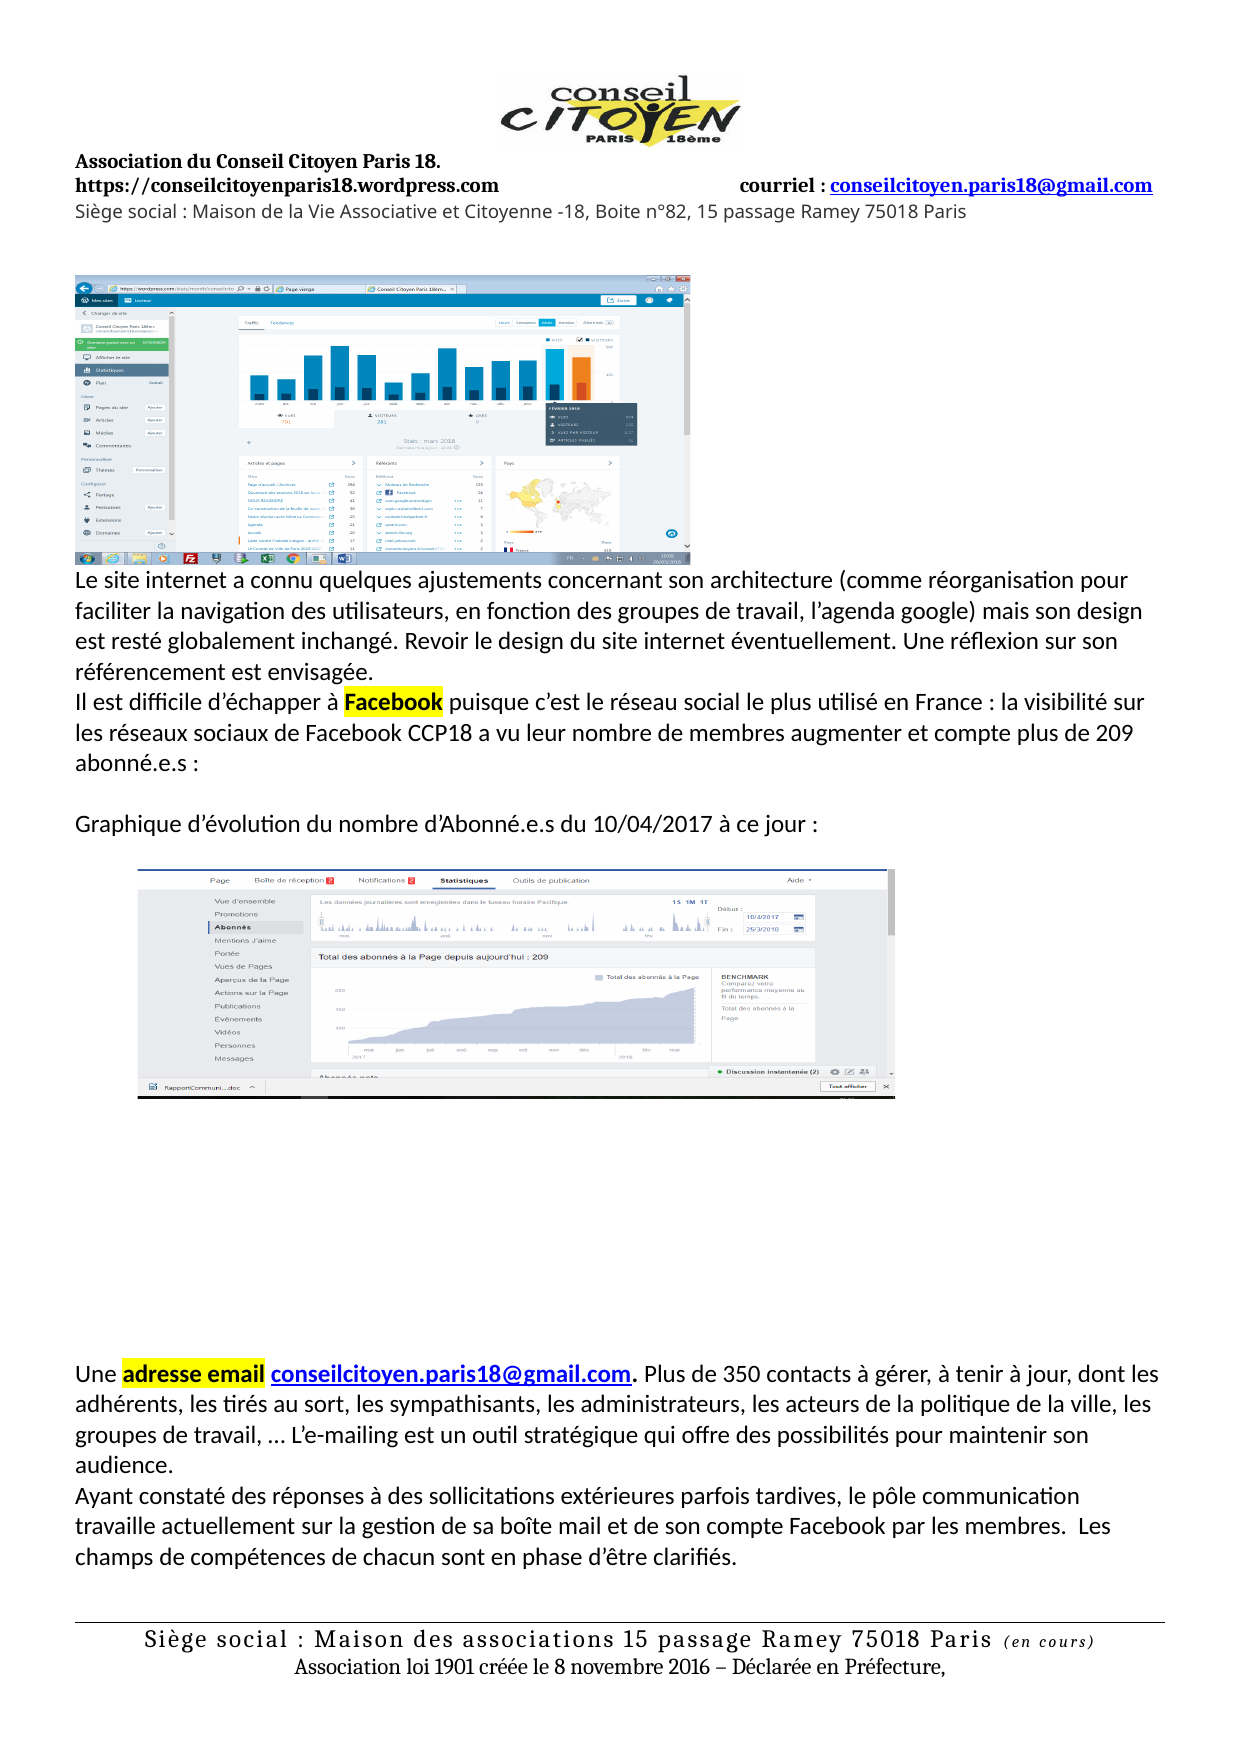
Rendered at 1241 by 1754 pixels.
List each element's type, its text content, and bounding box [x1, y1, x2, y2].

text Il est difficile d’échapper à Facebook puisque c’est le réseau social le plus utilisé en France : la visibilité sur les réseaux sociaux de Facebook CCP18 a vu leur nombre de membres augmenter et compte plus de 209 abonné.e.s : Graphique d’évolution du nombre d’Abonné.e.s du 10/04/2017 à ce jour : [75, 686, 1165, 839]
text Une adresse email conseilcitoyen.paris18@gmail.com. Plus de 350 contacts à gérer, à tenir à jour, dont les adhérents, les tirés au sort, les sympathisants, les administrateurs, les acteurs de la politique de la ville, les groupes de travail, … L’e-mailing est un outil stratégique qui offre des possibilités pour maintenir son audience. Ayant constaté des réponses à des sollicitations extérieures parfois tardives, le pôle communication travaille actuellement sur la gestion de sa boîte mail et de son compte Facebook par les membres. Les champs de compétences de chacun sont en phase d’être clarifiés. [75, 839, 1165, 1572]
text Le site internet a connu quelques ajustements concernant son architecture (comme réorganisation pour faciliter la navigation des utilisateurs, en fonction des groupes de travail, l’agenda google) mais son design est resté globalement inchangé. Revoir le design du site internet éventuellement. Une réflexion sur son référencement est envisagée. [75, 275, 1165, 686]
